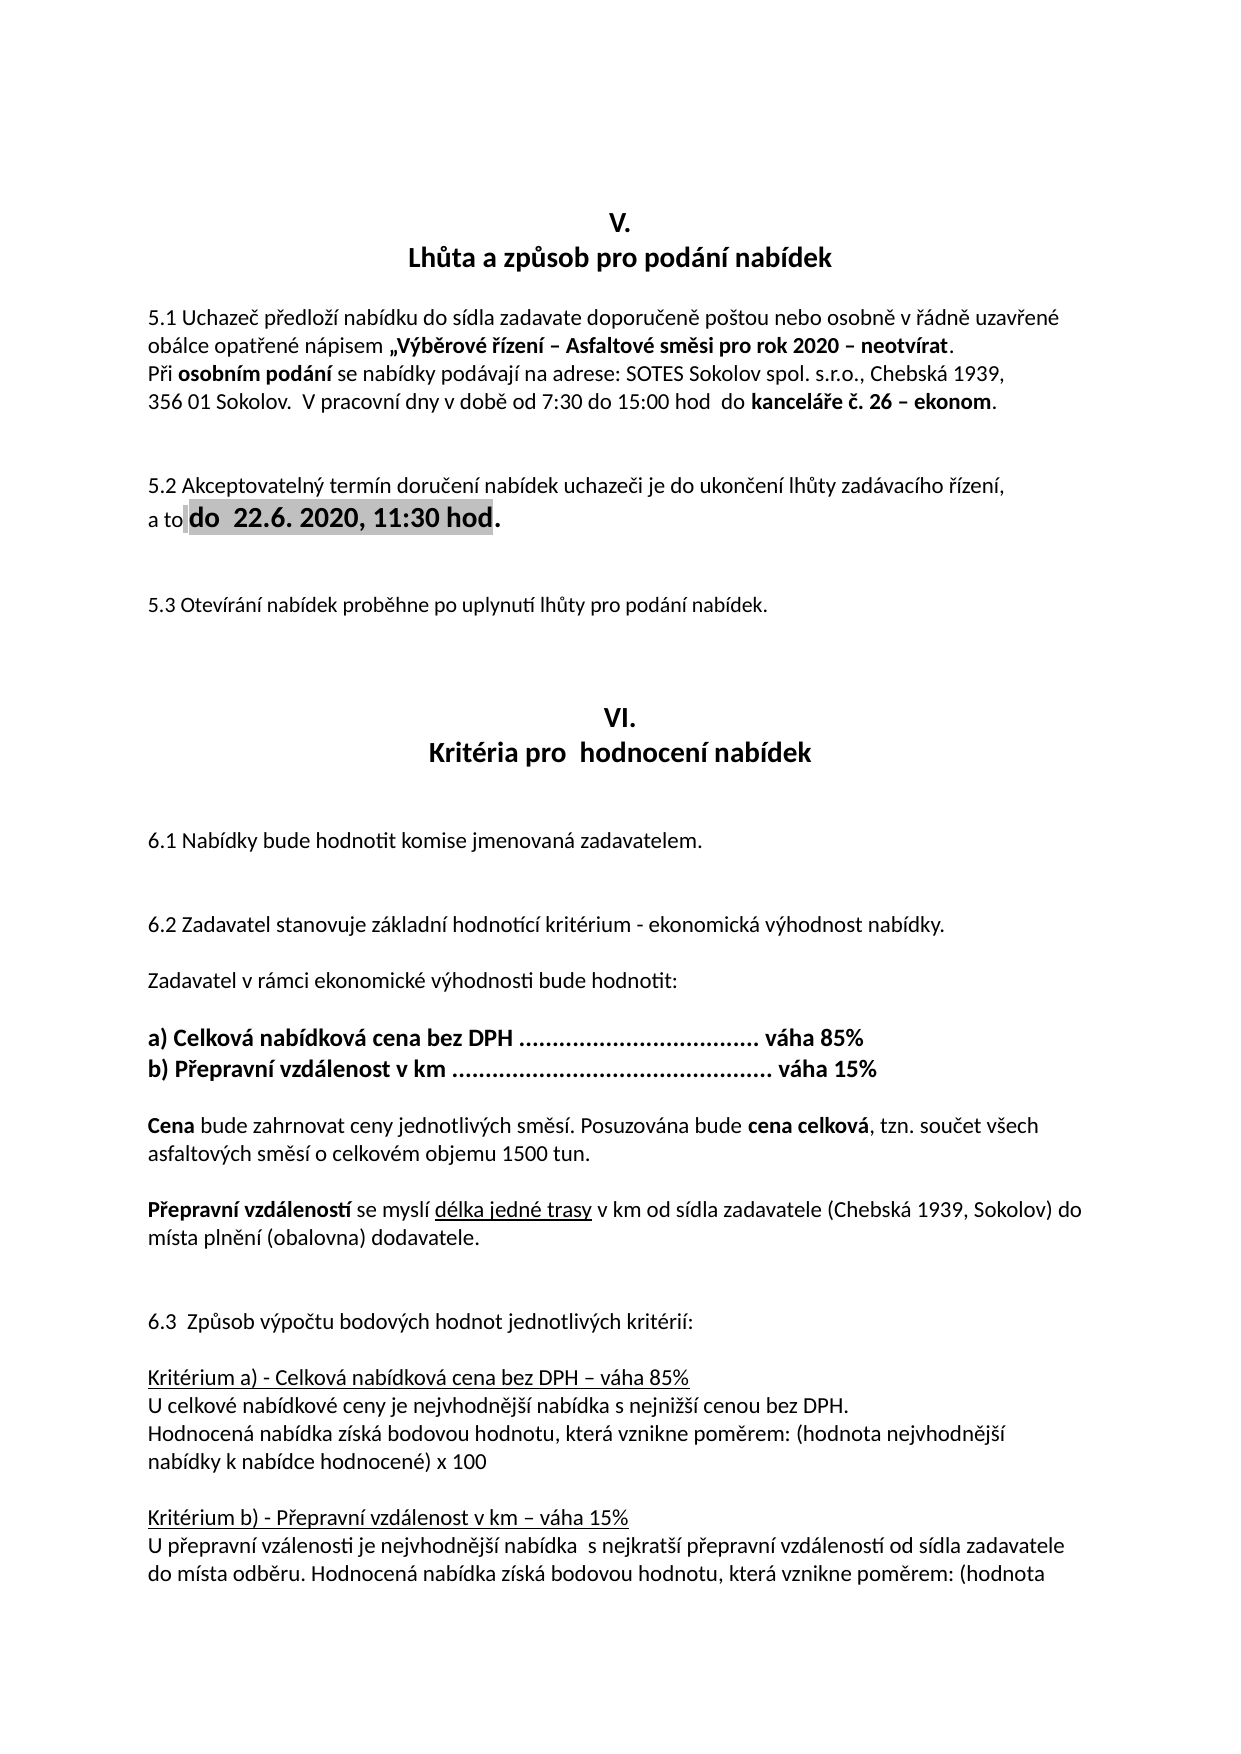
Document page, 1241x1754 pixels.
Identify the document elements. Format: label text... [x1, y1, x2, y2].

text 6.1 Nabídky bude hodnotit komise jmenovaná zadavatelem. [148, 826, 1093, 854]
text Lhůta a způsob pro podání nabídek [148, 239, 1093, 275]
text Hodnocená nabídka získá bodovou hodnotu, která vznikne poměrem: (hodnota nejvhodnější [148, 1419, 1093, 1447]
text Při osobním podání se nabídky podávají na adrese: SOTES Sokolov spol. s.r.o., Chebská 1939, [148, 359, 1093, 387]
text Přepravní vzdáleností se myslí délka jedné trasy v km od sídla zadavatele (Chebská 1939, Sokolov) do místa plnění (obalovna) dodavatele. [148, 1195, 1093, 1251]
text 6.2 Zadavatel stanovuje základní hodnotící kritérium - ekonomická výhodnost nabídky. [148, 910, 1093, 938]
text 5.2 Akceptovatelný termín doručení nabídek uchazeči je do ukončení lhůty zadávacího řízení, [148, 471, 1093, 499]
text Cena bude zahrnovat ceny jednotlivých směsí. Posuzována bude cena celková, tzn. součet všech asfaltových směsí o celkovém objemu 1500 tun. [148, 1111, 1093, 1167]
text b) Přepravní vzdálenost v km ................................................ váha 15% [148, 1053, 1093, 1083]
text V. [148, 204, 1093, 239]
text 6.3 Způsob výpočtu bodových hodnot jednotlivých kritérií: [148, 1307, 1093, 1335]
text Kritéria pro hodnocení nabídek [148, 734, 1093, 770]
text nabídky k nabídce hodnocené) x 100 [148, 1447, 1093, 1476]
text Zadavatel v rámci ekonomické výhodnosti bude hodnotit: [148, 966, 1093, 994]
text Kritérium b) - Přepravní vzdálenost v km – váha 15% [148, 1503, 1093, 1532]
text Kritérium a) - Celková nabídková cena bez DPH – váha 85% [148, 1363, 1093, 1391]
text 5.1 Uchazeč předloží nabídku do sídla zadavate doporučeně poštou nebo osobně v řádně uzavřené obálce opatřené nápisem „Výběrové řízení – Asfaltové směsi pro rok 2020 – neotvírat. [148, 303, 1093, 359]
text U přepravní vzálenosti je nejvhodnější nabídka s nejkratší přepravní vzdáleností od sídla zadavatele do místa odběru. Hodnocená nabídka získá bodovou hodnotu, která vznikne poměrem: (hodnota [148, 1532, 1093, 1588]
text U celkové nabídkové ceny je nejvhodnější nabídka s nejnižší cenou bez DPH. [148, 1391, 1093, 1419]
text 5.3 Otevírání nabídek proběhne po uplynutí lhůty pro podání nabídek. [148, 591, 1093, 617]
text 356 01 Sokolov. V pracovní dny v době od 7:30 do 15:00 hod do kanceláře č. 26 – ekonom. [148, 387, 1093, 415]
text VI. [148, 699, 1093, 734]
text a to do 22.6. 2020, 11:30 hod. [148, 499, 1093, 535]
text a) Celková nabídková cena bez DPH .................................... váha 85% [148, 1022, 1093, 1053]
